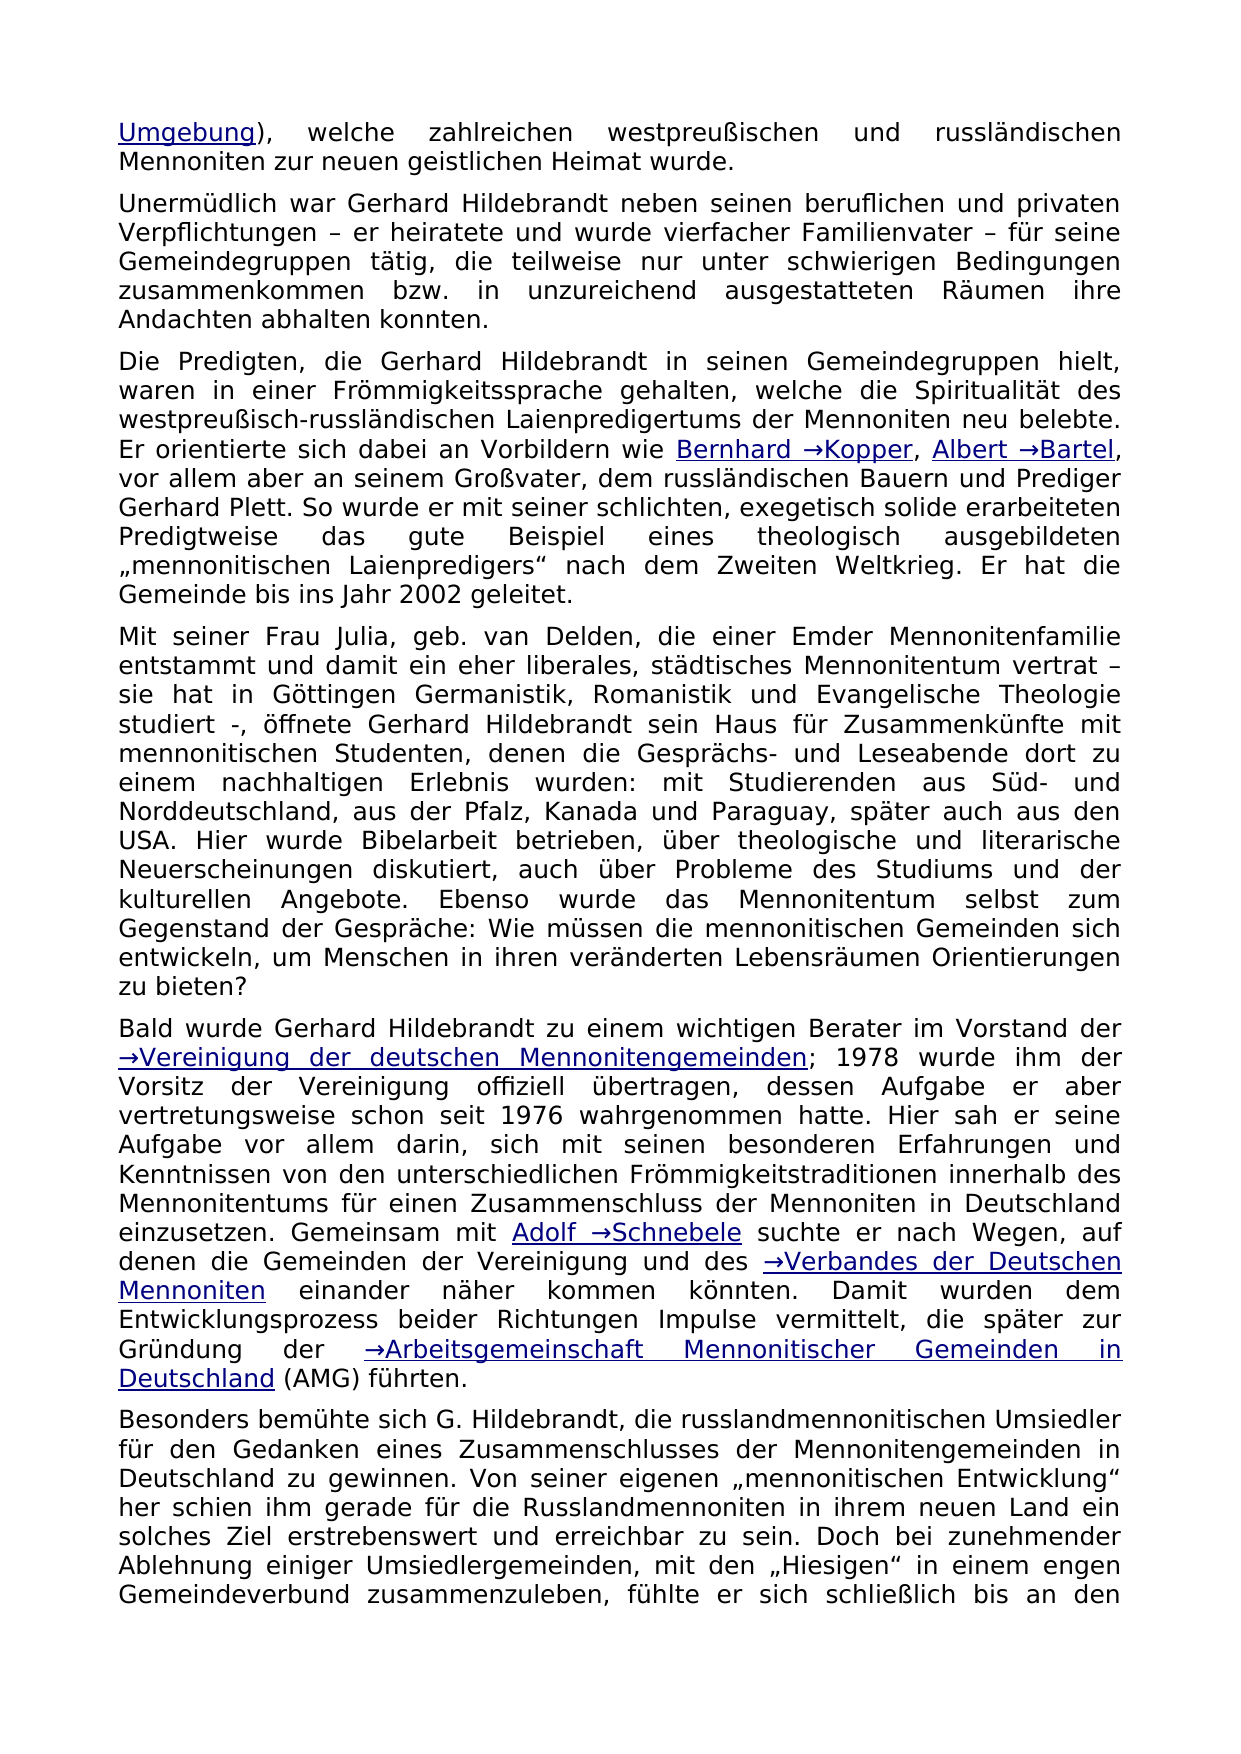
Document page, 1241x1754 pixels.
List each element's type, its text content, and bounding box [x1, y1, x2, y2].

text Umgebung), welche zahlreichen westpreußischen und russländischen Mennoniten zur neuen geistlichen Heimat wurde. [118, 118, 1122, 176]
text Mit seiner Frau Julia, geb. van Delden, die einer Emder Mennonitenfamilie entstammt und damit ein eher liberales, städtisches Mennonitentum vertrat – sie hat in Göttingen Germanistik, Romanistik und Evangelische Theologie studiert -, öffnete Gerhard Hildebrandt sein Haus für Zusammenkünfte mit mennonitischen Studenten, denen die Gesprächs- und Leseabende dort zu einem nachhaltigen Erlebnis wurden: mit Studierenden aus Süd- und Norddeutschland, aus der Pfalz, Kanada und Paraguay, später auch aus den USA. Hier wurde Bibelarbeit betrieben, über theologische und literarische Neuerscheinungen diskutiert, auch über Probleme des Studiums und der kulturellen Angebote. Ebenso wurde das Mennonitentum selbst zum Gegenstand der Gespräche: Wie müssen die mennonitischen Gemeinden sich entwickeln, um Menschen in ihren veränderten Lebensräumen Orientierungen zu bieten? [118, 622, 1122, 1001]
text Bald wurde Gerhard Hildebrandt zu einem wichtigen Berater im Vorstand der →Vereinigung der deutschen Mennonitengemeinden; 1978 wurde ihm der Vorsitz der Vereinigung offiziell übertragen, dessen Aufgabe er aber vertretungsweise schon seit 1976 wahrgenommen hatte. Hier sah er seine Aufgabe vor allem darin, sich mit seinen besonderen Erfahrungen und Kenntnissen von den unterschiedlichen Frömmigkeitstraditionen innerhalb des Mennonitentums für einen Zusammenschluss der Mennoniten in Deutschland einzusetzen. Gemeinsam mit Adolf →Schnebele suchte er nach Wegen, auf denen die Gemeinden der Vereinigung und des →Verbandes der Deutschen Mennoniten einander näher kommen könnten. Damit wurden dem Entwicklungsprozess beider Richtungen Impulse vermittelt, die später zur Gründung der →Arbeitsgemeinschaft Mennonitischer Gemeinden in Deutschland (AMG) führten. [118, 1014, 1122, 1393]
text Besonders bemühte sich G. Hildebrandt, die russlandmennonitischen Umsiedler für den Gedanken eines Zusammenschlusses der Mennonitengemeinden in Deutschland zu gewinnen. Von seiner eigenen „mennonitischen Entwicklung“ her schien ihm gerade für die Russlandmennoniten in ihrem neuen Land ein solches Ziel erstrebenswert und erreichbar zu sein. Doch bei zunehmender Ablehnung einiger Umsiedlergemeinden, mit den „Hiesigen“ in einem engen Gemeindeverbund zusammenzuleben, fühlte er sich schließlich bis an den [118, 1406, 1122, 1610]
text Unermüdlich war Gerhard Hildebrandt neben seinen beruflichen und privaten Verpflichtungen – er heiratete und wurde vierfacher Familienvater – für seine Gemeindegruppen tätig, die teilweise nur unter schwierigen Bedingungen zusammenkommen bzw. in unzureichend ausgestatteten Räumen ihre Andachten abhalten konnten. [118, 189, 1122, 335]
text Die Predigten, die Gerhard Hildebrandt in seinen Gemeindegruppen hielt, waren in einer Frömmigkeitssprache gehalten, welche die Spiritualität des westpreußisch-russländischen Laienpredigertums der Mennoniten neu belebte. Er orientierte sich dabei an Vorbildern wie Bernhard →Kopper, Albert →Bartel, vor allem aber an seinem Großvater, dem russländischen Bauern und Prediger Gerhard Plett. So wurde er mit seiner schlichten, exegetisch solide erarbeiteten Predigtweise das gute Beispiel eines theologisch ausgebildeten „mennonitischen Laienpredigers“ nach dem Zweiten Weltkrieg. Er hat die Gemeinde bis ins Jahr 2002 geleitet. [118, 347, 1122, 610]
